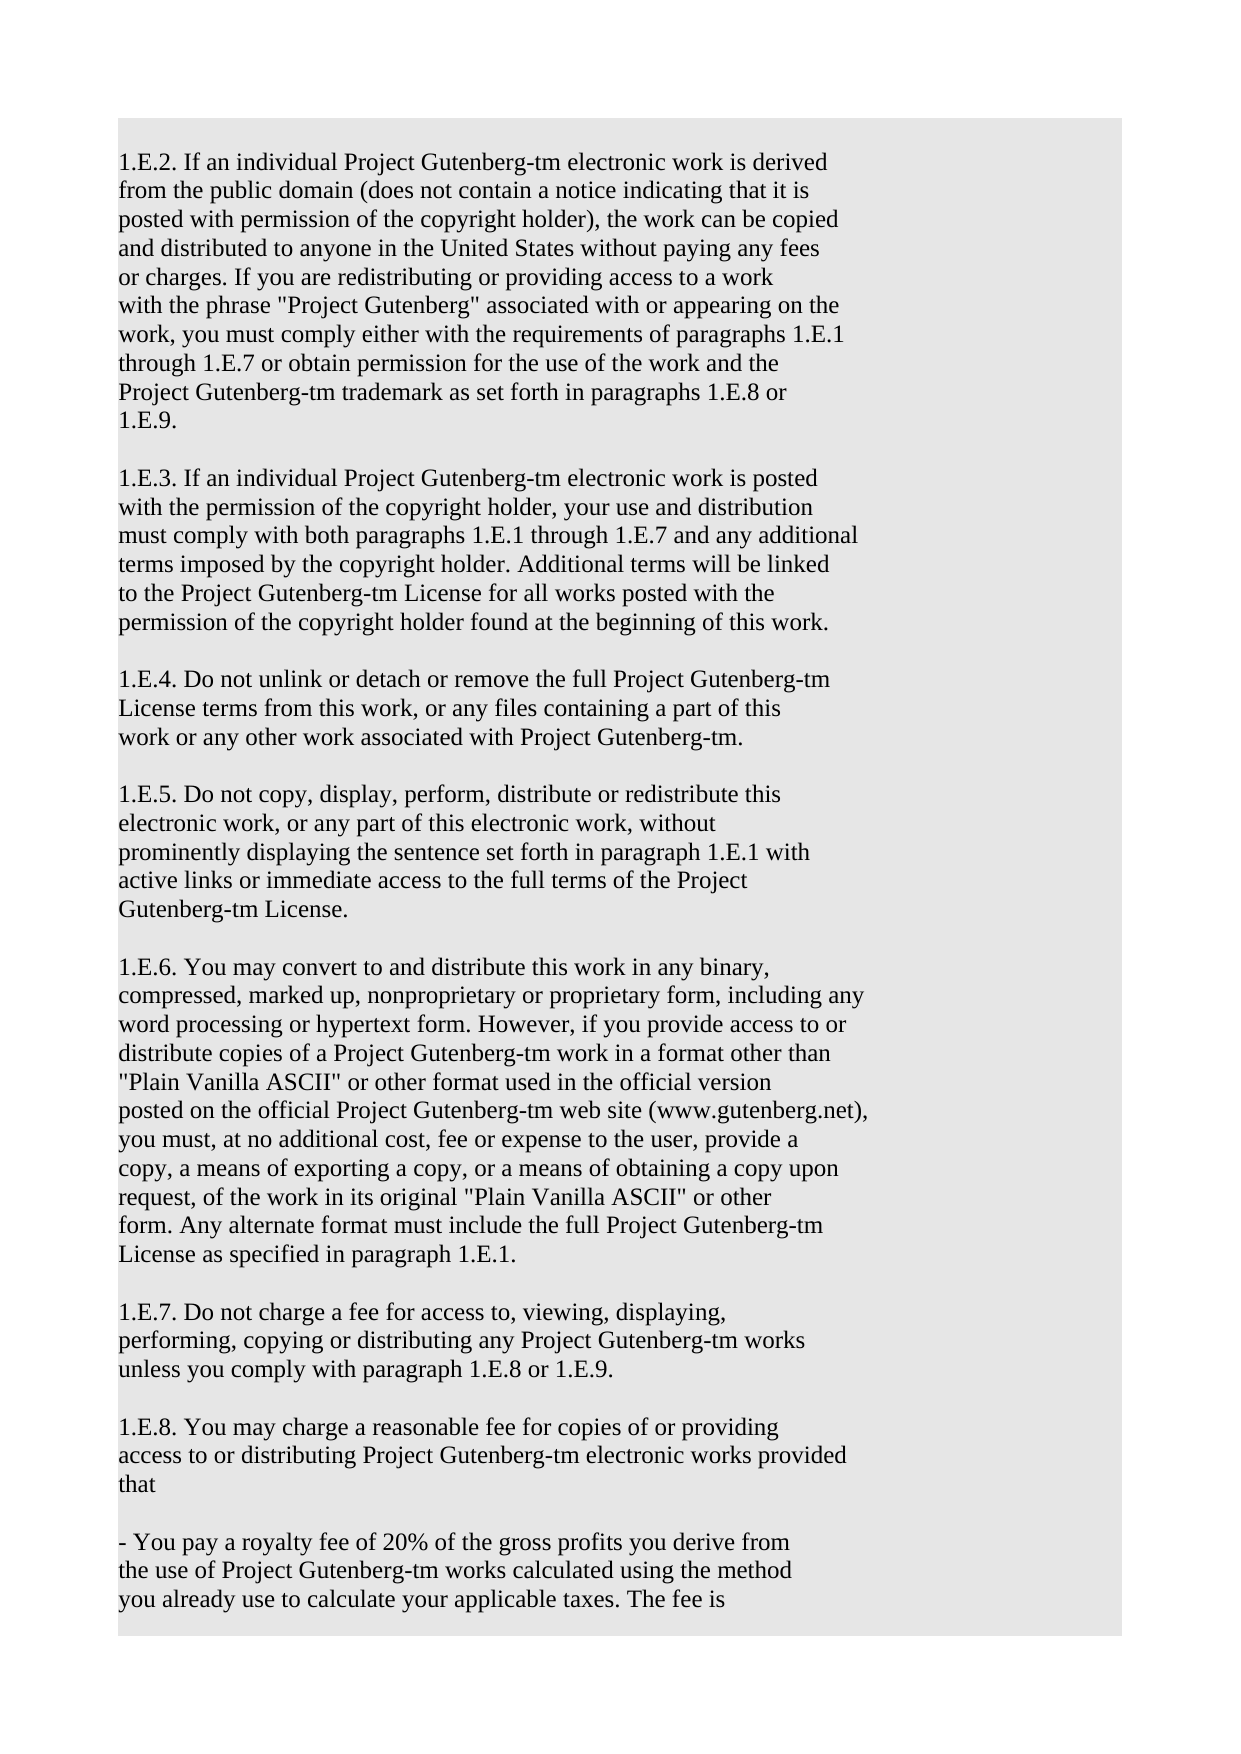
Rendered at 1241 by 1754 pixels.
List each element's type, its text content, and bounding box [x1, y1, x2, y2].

text access to or distributing Project Gutenberg-tm electronic works provided [118, 1441, 1122, 1469]
text 1.E.7. Do not charge a fee for access to, viewing, displaying, [118, 1297, 1122, 1326]
text or charges. If you are redistributing or providing access to a work [118, 262, 1122, 291]
text must comply with both paragraphs 1.E.1 through 1.E.7 and any additional [118, 521, 1122, 549]
text - You pay a royalty fee of 20% of the gross profits you derive from [118, 1527, 1122, 1556]
text from the public domain (does not contain a notice indicating that it is [118, 176, 1122, 204]
text performing, copying or distributing any Project Gutenberg-tm works [118, 1326, 1122, 1354]
text Project Gutenberg-tm trademark as set forth in paragraphs 1.E.8 or [118, 377, 1122, 406]
text you must, at no additional cost, fee or expense to the user, provide a [118, 1124, 1122, 1153]
text copy, a means of exporting a copy, or a means of obtaining a copy upon [118, 1153, 1122, 1182]
text 1.E.8. You may charge a reasonable fee for copies of or providing [118, 1412, 1122, 1441]
text compressed, marked up, nonproprietary or proprietary form, including any [118, 981, 1122, 1009]
text 1.E.3. If an individual Project Gutenberg-tm electronic work is posted [118, 463, 1122, 492]
text prominently displaying the sentence set forth in paragraph 1.E.1 with [118, 837, 1122, 866]
text word processing or hypertext form. However, if you provide access to or [118, 1009, 1122, 1038]
text 1.E.4. Do not unlink or detach or remove the full Project Gutenberg-tm [118, 664, 1122, 693]
text distribute copies of a Project Gutenberg-tm work in a format other than [118, 1038, 1122, 1067]
text that [118, 1469, 1122, 1498]
text through 1.E.7 or obtain permission for the use of the work and the [118, 348, 1122, 377]
text active links or immediate access to the full terms of the Project [118, 866, 1122, 894]
text you already use to calculate your applicable taxes. The fee is [118, 1584, 1122, 1613]
text License terms from this work, or any files containing a part of this [118, 693, 1122, 722]
text 1.E.9. [118, 406, 1122, 434]
text 1.E.2. If an individual Project Gutenberg-tm electronic work is derived [118, 147, 1122, 176]
text permission of the copyright holder found at the beginning of this work. [118, 607, 1122, 636]
text Gutenberg-tm License. [118, 894, 1122, 923]
text the use of Project Gutenberg-tm works calculated using the method [118, 1556, 1122, 1584]
text work or any other work associated with Project Gutenberg-tm. [118, 722, 1122, 751]
text to the Project Gutenberg-tm License for all works posted with the [118, 578, 1122, 607]
text 1.E.5. Do not copy, display, perform, distribute or redistribute this [118, 779, 1122, 808]
text 1.E.6. You may convert to and distribute this work in any binary, [118, 952, 1122, 981]
text electronic work, or any part of this electronic work, without [118, 808, 1122, 837]
text with the permission of the copyright holder, your use and distribution [118, 492, 1122, 521]
text License as specified in paragraph 1.E.1. [118, 1239, 1122, 1268]
text with the phrase "Project Gutenberg" associated with or appearing on the [118, 291, 1122, 319]
text "Plain Vanilla ASCII" or other format used in the official version [118, 1067, 1122, 1096]
text work, you must comply either with the requirements of paragraphs 1.E.1 [118, 319, 1122, 348]
text unless you comply with paragraph 1.E.8 or 1.E.9. [118, 1354, 1122, 1383]
text terms imposed by the copyright holder. Additional terms will be linked [118, 549, 1122, 578]
text form. Any alternate format must include the full Project Gutenberg-tm [118, 1211, 1122, 1239]
text and distributed to anyone in the United States without paying any fees [118, 233, 1122, 262]
text request, of the work in its original "Plain Vanilla ASCII" or other [118, 1182, 1122, 1211]
text posted on the official Project Gutenberg-tm web site (www.gutenberg.net), [118, 1096, 1122, 1124]
text posted with permission of the copyright holder), the work can be copied [118, 204, 1122, 233]
